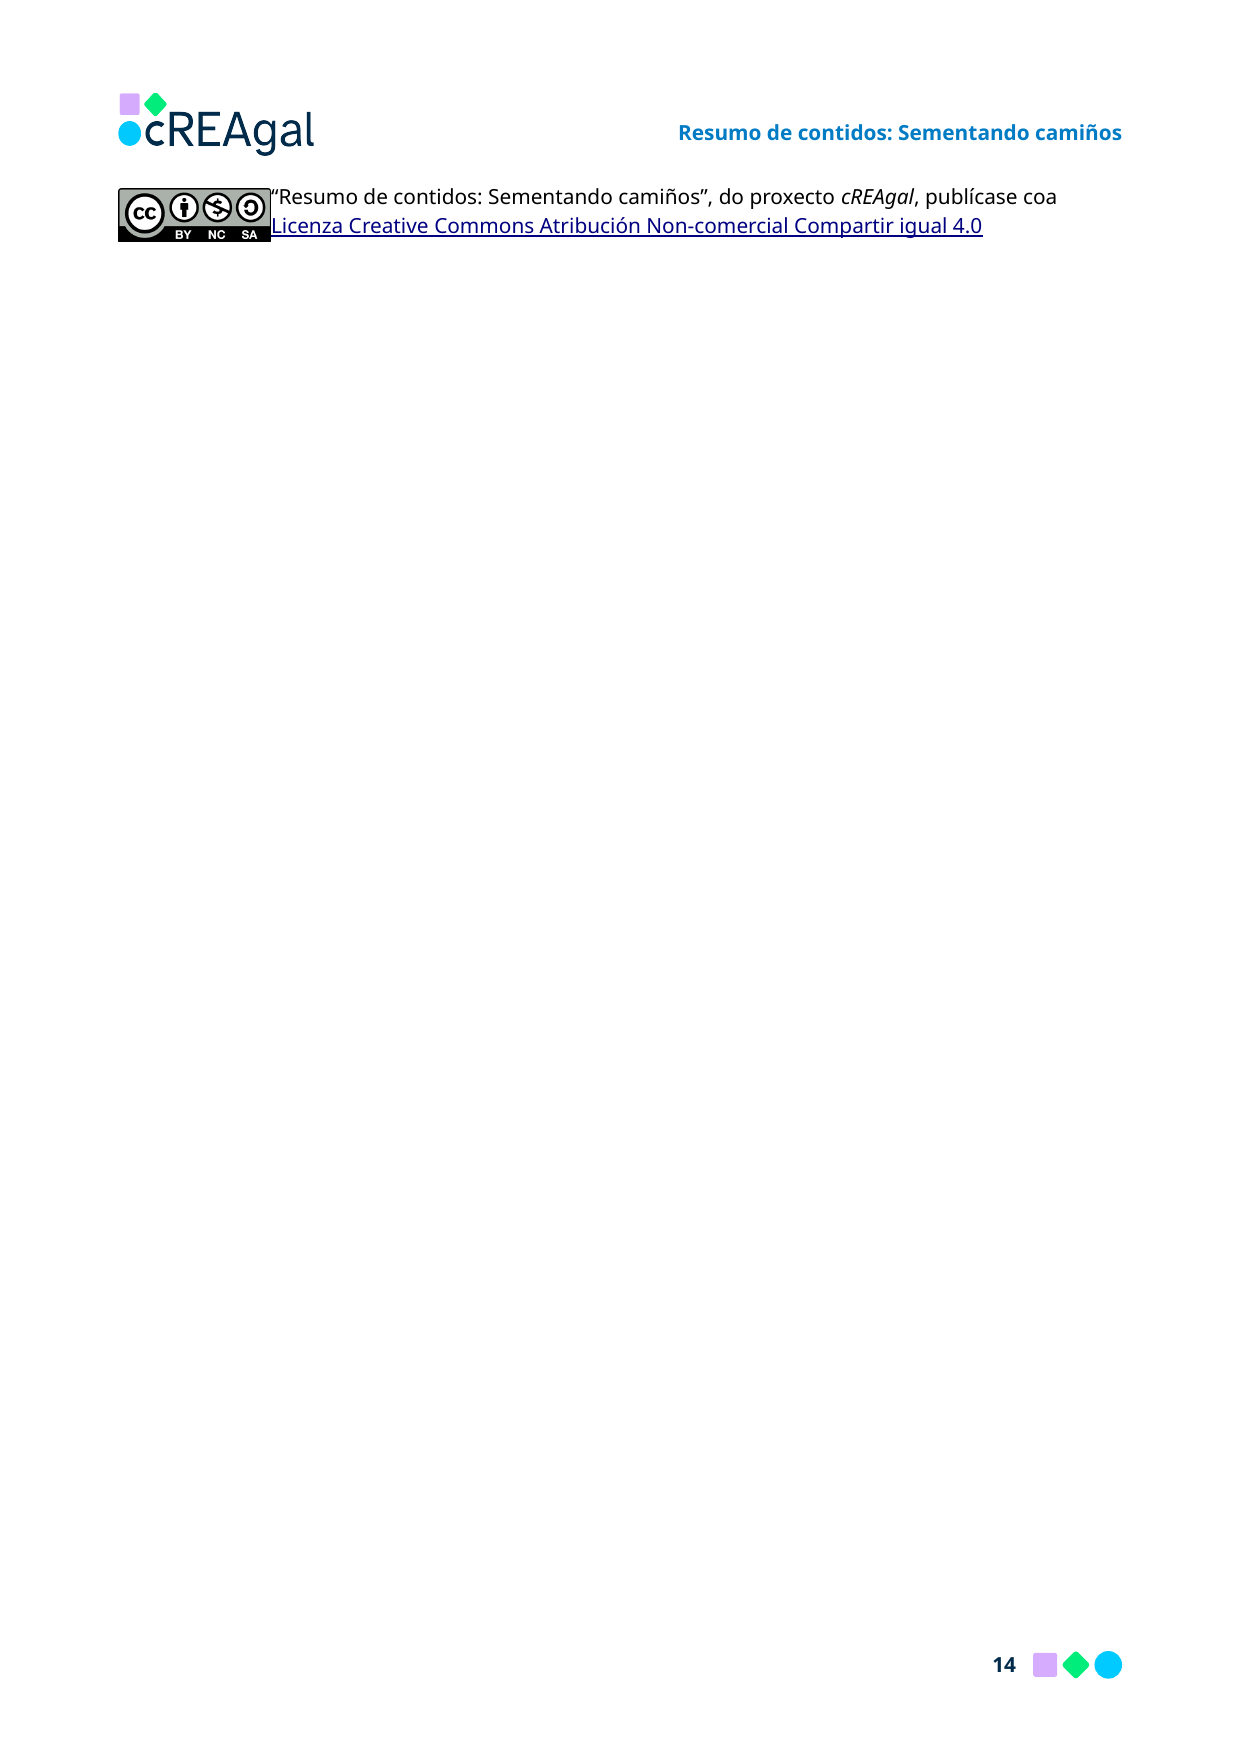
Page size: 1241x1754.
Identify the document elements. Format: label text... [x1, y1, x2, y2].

picture [118, 188, 271, 242]
picture [118, 93, 314, 156]
text “Resumo de contidos: Sementando camiños”, do proxecto cREAgal, publícase coa Licenza Creative Commons Atribución Non-comercial Compartir igual 4.0 [118, 182, 1122, 239]
